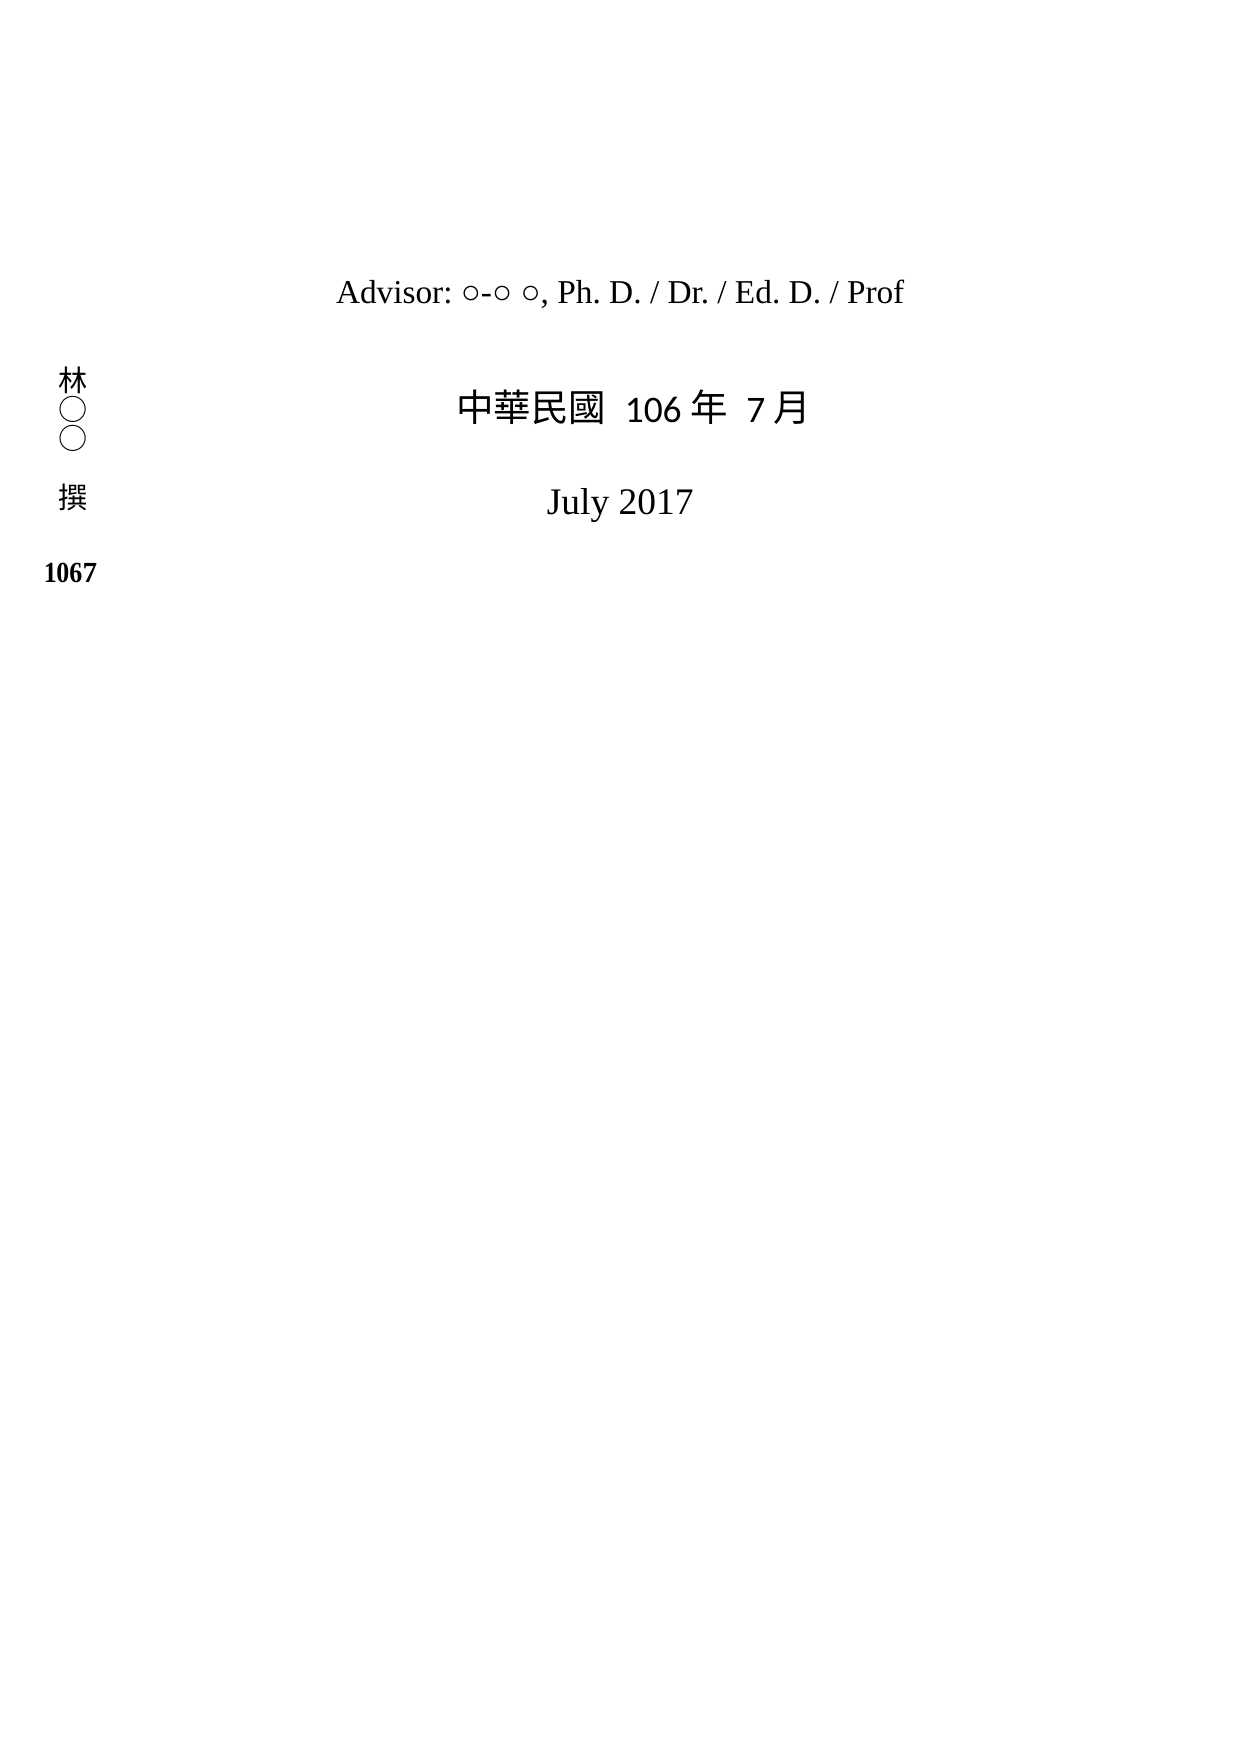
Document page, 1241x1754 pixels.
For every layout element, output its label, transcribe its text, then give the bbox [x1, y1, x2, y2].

text 中華民國 106 年 7 月 [177, 378, 1090, 432]
text July 2017 [177, 459, 1063, 521]
text Advisor: ○-○ ○, Ph. D. / Dr. / Ed. D. / Prof [177, 250, 1063, 313]
text 林○○ 撰 1067 [44, 341, 98, 633]
